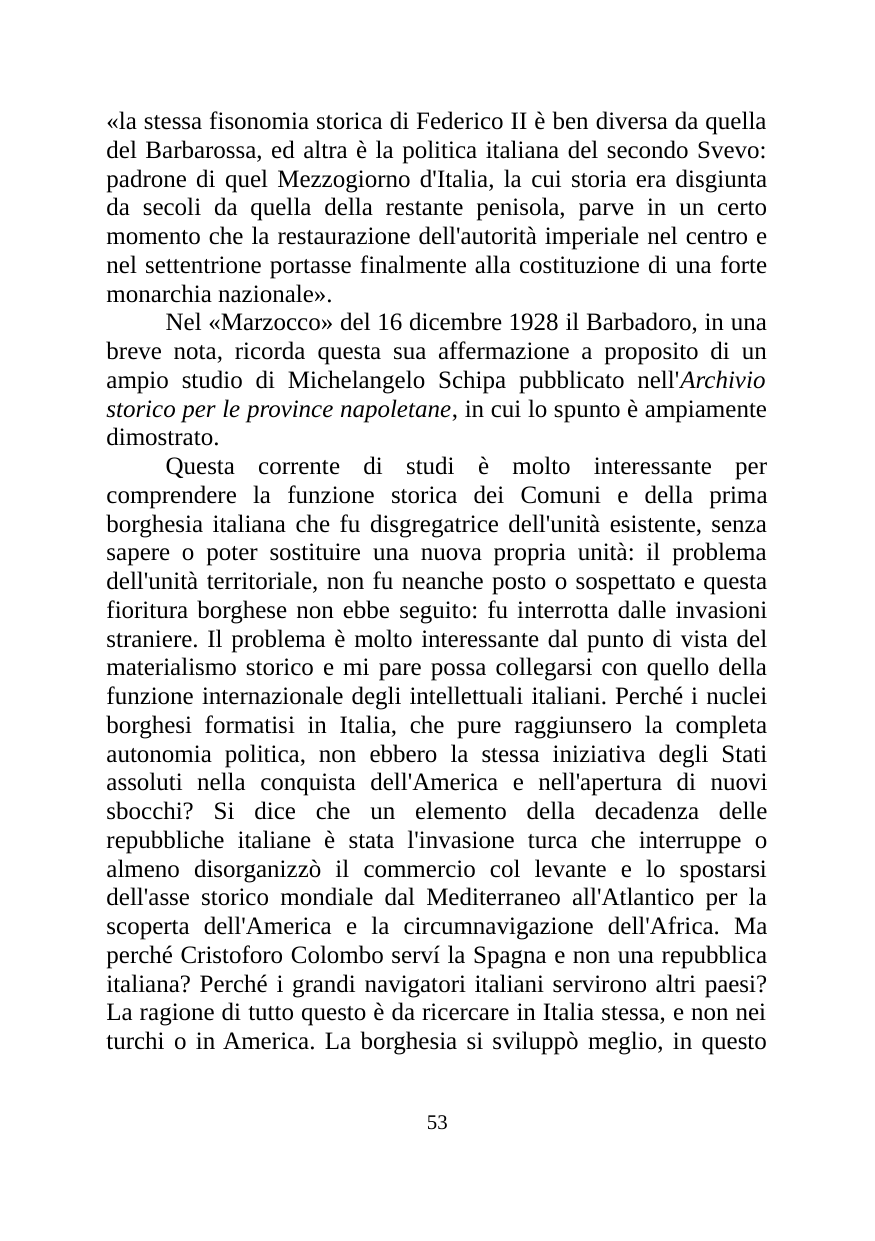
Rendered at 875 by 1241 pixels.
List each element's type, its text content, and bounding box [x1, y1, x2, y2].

text Questa corrente di studi è molto interessante per comprendere la funzione storica dei Comuni e della prima borghesia italiana che fu disgregatrice dell'unità esistente, senza sapere o poter sostituire una nuova propria unità: il problema dell'unità territoriale, non fu neanche posto o sospettato e questa fioritura borghese non ebbe seguito: fu interrotta dalle invasioni straniere. Il problema è molto interessante dal punto di vista del materialismo storico e mi pare possa collegarsi con quello della funzione internazionale degli intellettuali italiani. Perché i nuclei borghesi formatisi in Italia, che pure raggiunsero la completa autonomia politica, non ebbero la stessa iniziativa degli Stati assoluti nella conquista dell'America e nell'apertura di nuovi sbocchi? Si dice che un elemento della decadenza delle repubbliche italiane è stata l'invasione turca che interruppe o almeno disorganizzò il commercio col levante e lo spostarsi dell'asse storico mondiale dal Mediterraneo all'Atlantico per la scoperta dell'America e la circumnavigazione dell'Africa. Ma perché Cristoforo Colombo serví la Spagna e non una repubblica italiana? Perché i grandi navigatori italiani servirono altri paesi? La ragione di tutto questo è da ricercare in Italia stessa, e non nei turchi o in America. La borghesia si sviluppò meglio, in questo [106, 451, 768, 1055]
text Nel «Marzocco» del 16 dicembre 1928 il Barbadoro, in una breve nota, ricorda questa sua affermazione a proposito di un ampio studio di Michelangelo Schipa pubblicato nell'Archivio storico per le province napoletane, in cui lo spunto è ampiamente dimostrato. [106, 307, 768, 451]
text «la stessa fisonomia storica di Federico II è ben diversa da quella del Barbarossa, ed altra è la politica italiana del secondo Svevo: padrone di quel Mezzogiorno d'Italia, la cui storia era disgiunta da secoli da quella della restante penisola, parve in un certo momento che la restaurazione dell'autorità imperiale nel centro e nel settentrione portasse finalmente alla costituzione di una forte monarchia nazionale». [106, 106, 768, 307]
